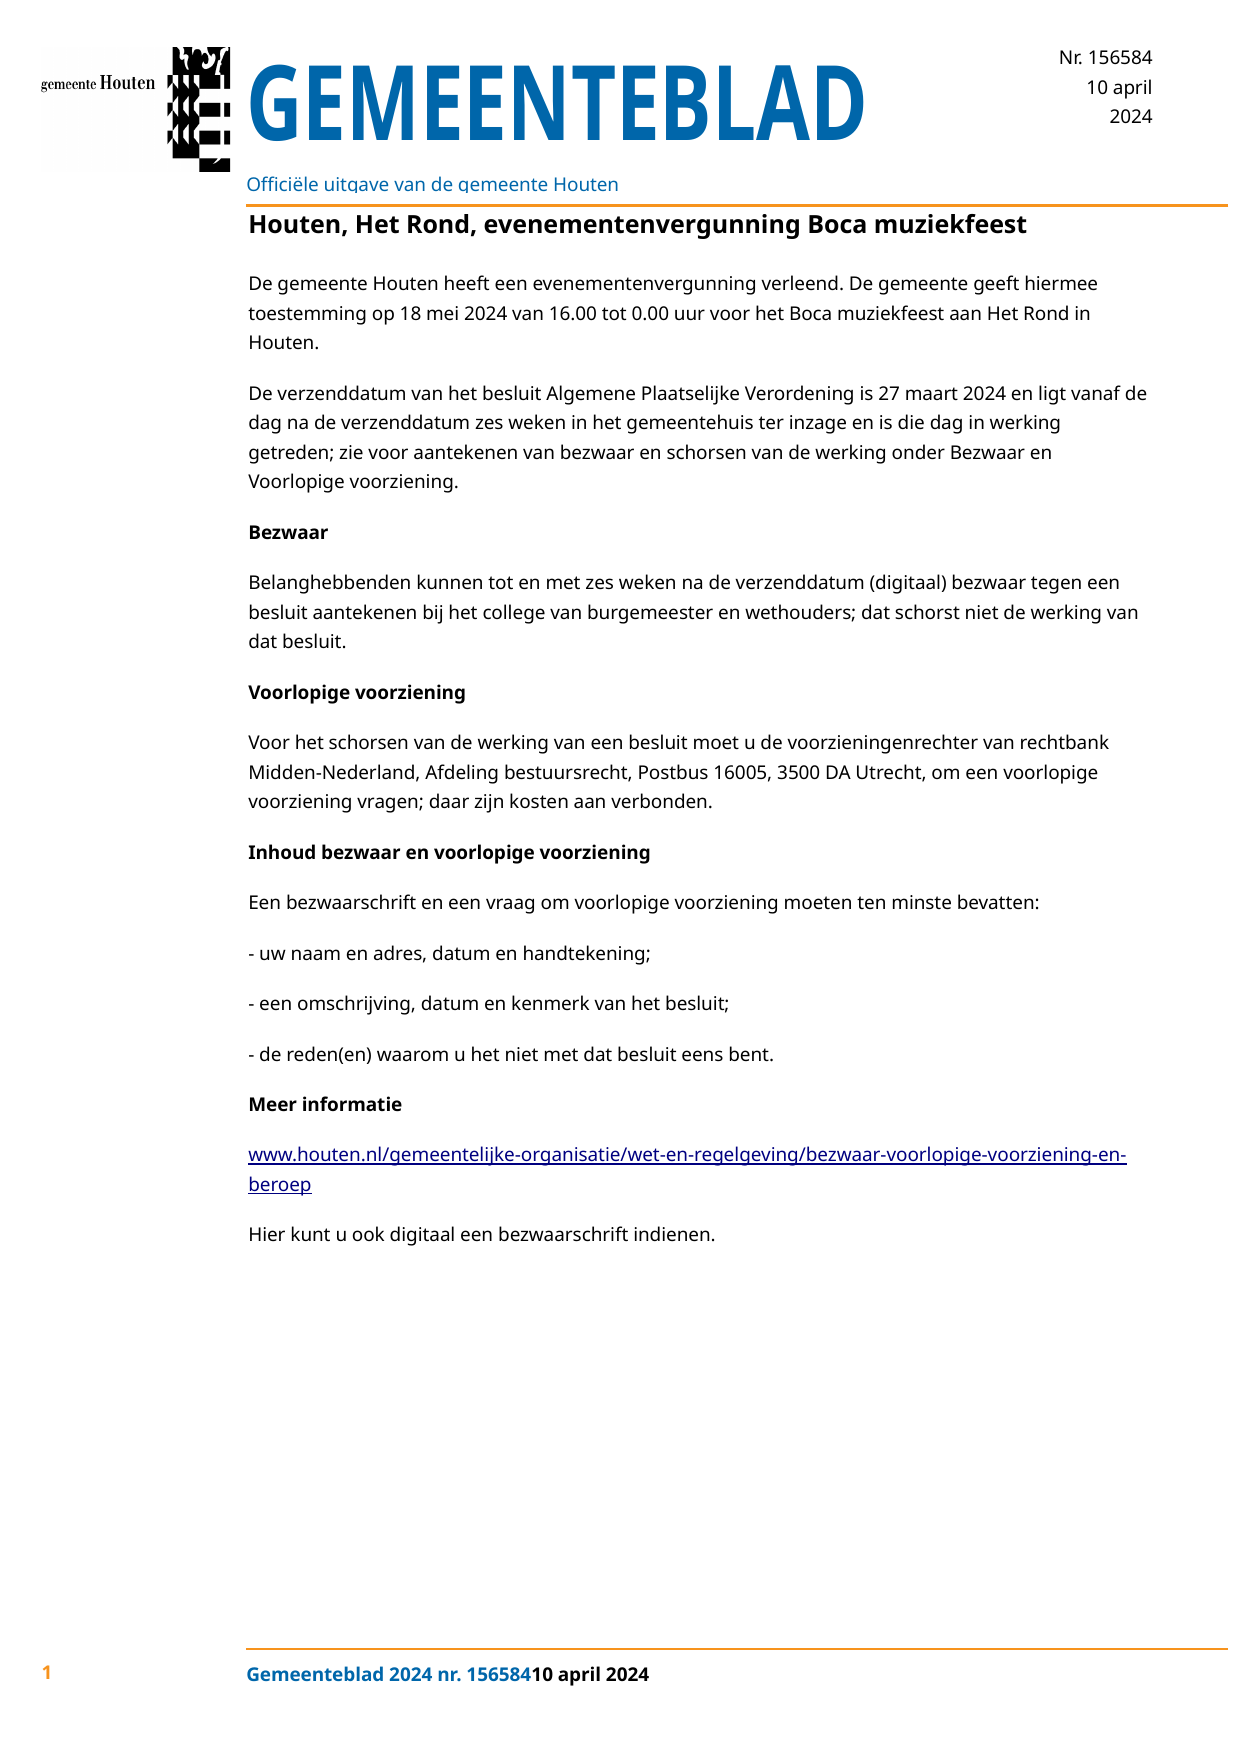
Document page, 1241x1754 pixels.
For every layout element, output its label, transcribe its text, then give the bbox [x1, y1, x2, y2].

text Inhoud bezwaar en voorlopige voorziening [248, 839, 1152, 865]
text Houten, Het Rond, evenementenvergunning Boca muziekfeest [248, 207, 1152, 241]
text Belanghebbenden kunnen tot en met zes weken na de verzenddatum (digitaal) bezwaar tegen een besluit aantekenen bij het college van burgemeester en wethouders; dat schorst niet de werking van dat besluit. [248, 569, 1152, 654]
text De gemeente Houten heeft een evenementenvergunning verleend. De gemeente geeft hiermee toestemming op 18 mei 2024 van 16.00 tot 0.00 uur voor het Boca muziekfeest aan Het Rond in Houten. [248, 270, 1152, 355]
text Hier kunt u ook digitaal een bezwaarschrift indienen. [248, 1222, 1152, 1247]
text Voorlopige voorziening [248, 679, 1152, 705]
text De verzenddatum van het besluit Algemene Plaatselijke Verordening is 27 maart 2024 en ligt vanaf de dag na de verzenddatum zes weken in het gemeentehuis ter inzage en is die dag in werking getreden; zie voor aantekenen van bezwaar en schorsen van de werking onder Bezwaar en Voorlopige voorziening. [248, 380, 1152, 494]
text www.houten.nl/gemeentelijke-organisatie/wet-en-regelgeving/bezwaar-voorlopige-voorziening-en-beroep [248, 1142, 1152, 1197]
text - een omschrijving, datum en kenmerk van het besluit; [248, 990, 1152, 1016]
text Meer informatie [248, 1091, 1152, 1117]
text Voor het schorsen van de werking van een besluit moet u de voorzieningenrechter van rechtbank Midden-Nederland, Afdeling bestuursrecht, Postbus 16005, 3500 DA Utrecht, om een voorlopige voorziening vragen; daar zijn kosten aan verbonden. [248, 729, 1152, 814]
text Bezwaar [248, 519, 1152, 545]
text - de reden(en) waarom u het niet met dat besluit eens bent. [248, 1041, 1152, 1066]
text - uw naam en adres, datum en handtekening; [248, 940, 1152, 966]
text Een bezwaarschrift en een vraag om voorlopige voorziening moeten ten minste bevatten: [248, 889, 1152, 915]
picture [41, 47, 231, 172]
